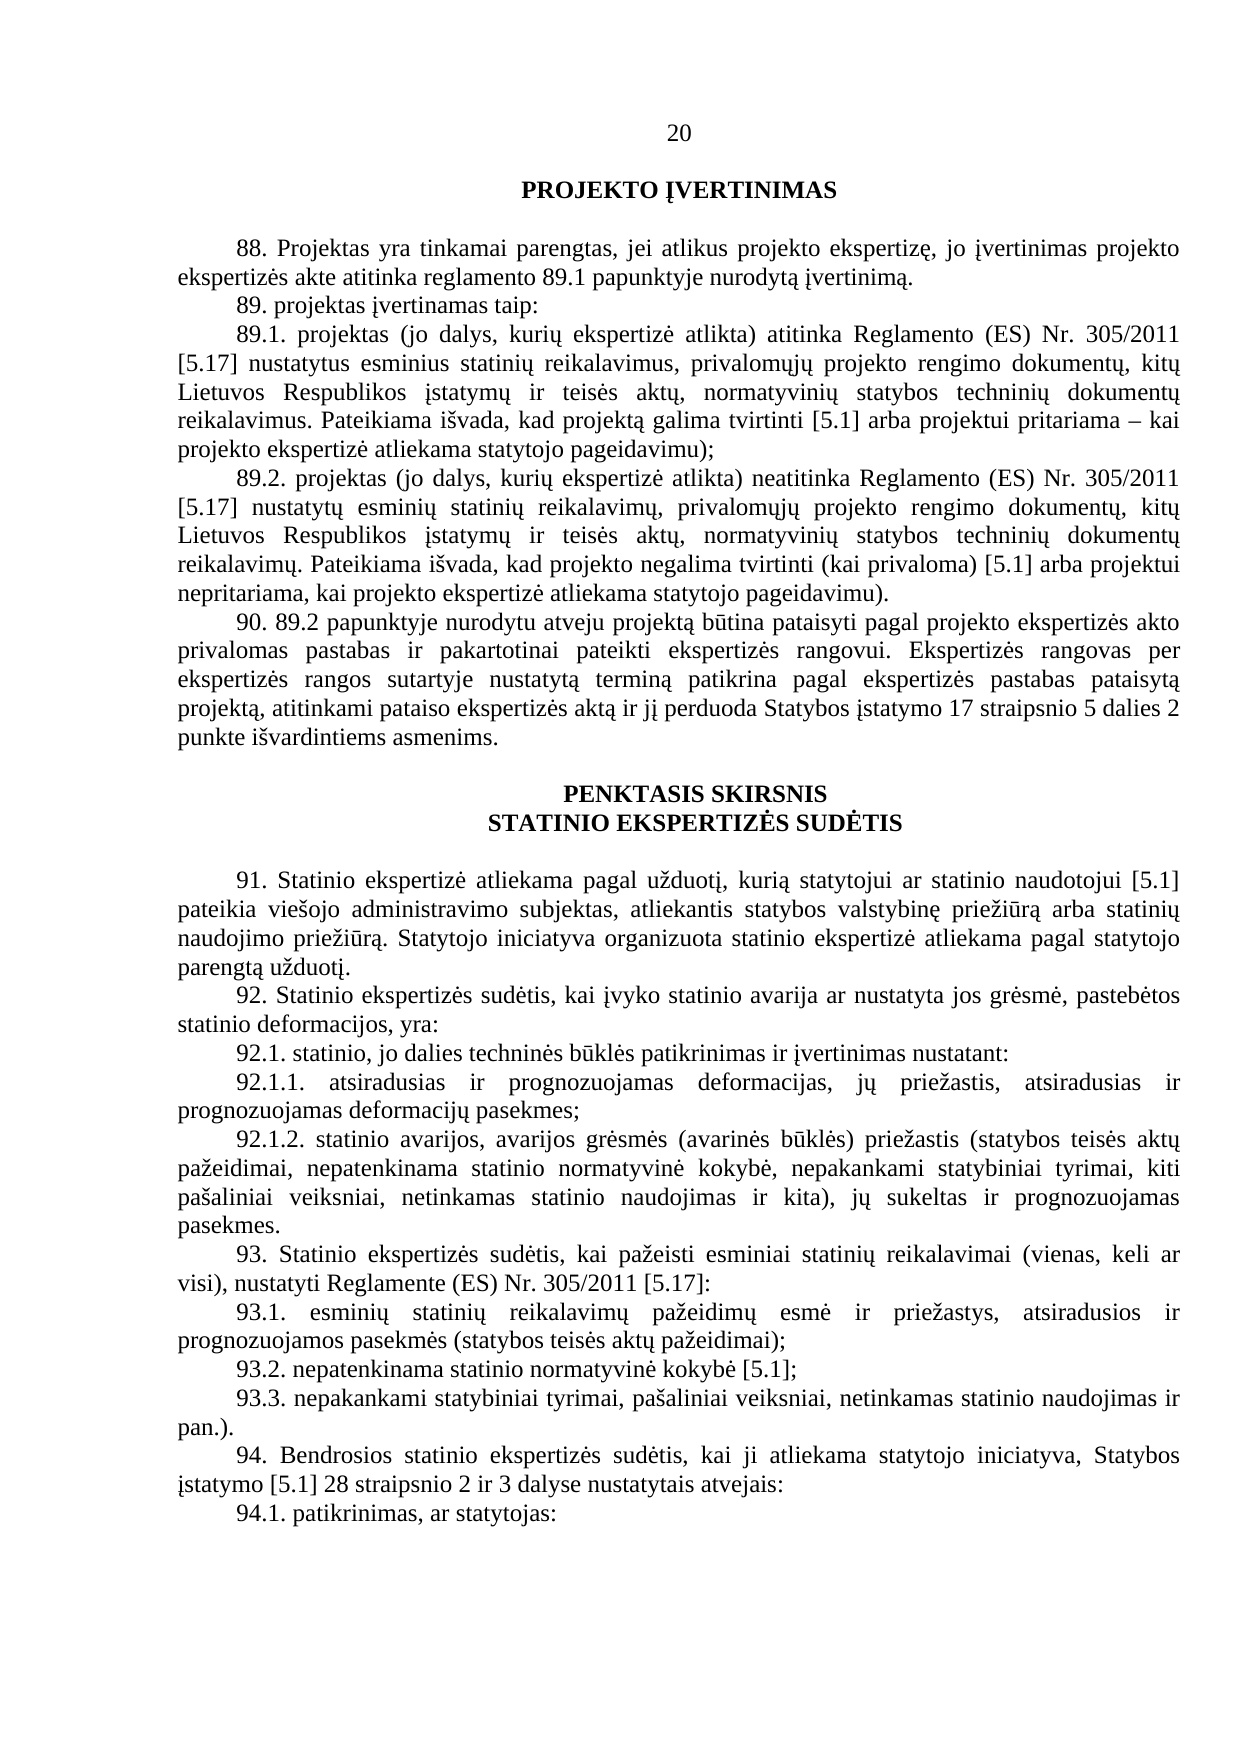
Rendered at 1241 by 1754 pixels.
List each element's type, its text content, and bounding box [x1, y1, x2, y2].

text 92.1.1. atsiradusias ir prognozuojamas deformacijas, jų priežastis, atsiradusias ir prognozuojamas deformacijų pasekmes; [177, 1067, 1181, 1124]
text 92.1. statinio, jo dalies techninės būklės patikrinimas ir įvertinimas nustatant: [177, 1038, 1181, 1067]
text PROJEKTO ĮVERTINIMAS [177, 176, 1181, 204]
text 94.1. patikrinimas, ar statytojas: [236, 1498, 1181, 1527]
text 93.2. nepatenkinama statinio normatyvinė kokybė [5.1]; [177, 1354, 1181, 1383]
text 89. projektas įvertinamas taip: [177, 291, 1181, 319]
text 92. Statinio ekspertizės sudėtis, kai įvyko statinio avarija ar nustatyta jos grėsmė, pastebėtos statinio deformacijos, yra: [177, 981, 1181, 1038]
text 89.1. projektas (jo dalys, kurių ekspertizė atlikta) atitinka Reglamento (ES) Nr. 305/2011 [5.17] nustatytus esminius statinių reikalavimus, privalomųjų projekto rengimo dokumentų, kitų Lietuvos Respublikos įstatymų ir teisės aktų, normatyvinių statybos techninių dokumentų reikalavimus. Pateikiama išvada, kad projektą galima tvirtinti [5.1] arba projektui pritariama – kai projekto ekspertizė atliekama statytojo pageidavimu); [177, 319, 1181, 463]
text 91. Statinio ekspertizė atliekama pagal užduotį, kurią statytojui ar statinio naudotojui [5.1] pateikia viešojo administravimo subjektas, atliekantis statybos valstybinę priežiūrą arba statinių naudojimo priežiūrą. Statytojo iniciatyva organizuota statinio ekspertizė atliekama pagal statytojo parengtą užduotį. [177, 866, 1181, 981]
text 93. Statinio ekspertizės sudėtis, kai pažeisti esminiai statinių reikalavimai (vienas, keli ar visi), nustatyti Reglamente (ES) Nr. 305/2011 [5.17]: [177, 1239, 1181, 1297]
text 93.3. nepakankami statybiniai tyrimai, pašaliniai veiksniai, netinkamas statinio naudojimas ir pan.). [177, 1383, 1181, 1441]
text 92.1.2. statinio avarijos, avarijos grėsmės (avarinės būklės) priežastis (statybos teisės aktų pažeidimai, nepatenkinama statinio normatyvinė kokybė, nepakankami statybiniai tyrimai, kiti pašaliniai veiksniai, netinkamas statinio naudojimas ir kita), jų sukeltas ir prognozuojamas pasekmes. [177, 1124, 1181, 1239]
text STATINIO EKSPERTIZĖS SUDĖTIS [177, 808, 1181, 837]
text 88. Projektas yra tinkamai parengtas, jei atlikus projekto ekspertizę, jo įvertinimas projekto ekspertizės akte atitinka reglamento 89.1 papunktyje nurodytą įvertinimą. [177, 233, 1181, 291]
text PENKTASIS SKIRSNIS [177, 779, 1181, 808]
text 94. Bendrosios statinio ekspertizės sudėtis, kai ji atliekama statytojo iniciatyva, Statybos įstatymo [5.1] 28 straipsnio 2 ir 3 dalyse nustatytais atvejais: [177, 1441, 1181, 1498]
text 93.1. esminių statinių reikalavimų pažeidimų esmė ir priežastys, atsiradusios ir prognozuojamos pasekmės (statybos teisės aktų pažeidimai); [177, 1297, 1181, 1354]
text 89.2. projektas (jo dalys, kurių ekspertizė atlikta) neatitinka Reglamento (ES) Nr. 305/2011 [5.17] nustatytų esminių statinių reikalavimų, privalomųjų projekto rengimo dokumentų, kitų Lietuvos Respublikos įstatymų ir teisės aktų, normatyvinių statybos techninių dokumentų reikalavimų. Pateikiama išvada, kad projekto negalima tvirtinti (kai privaloma) [5.1] arba projektui nepritariama, kai projekto ekspertizė atliekama statytojo pageidavimu). [177, 463, 1181, 607]
text 90. 89.2 papunktyje nurodytu atveju projektą būtina pataisyti pagal projekto ekspertizės akto privalomas pastabas ir pakartotinai pateikti ekspertizės rangovui. Ekspertizės rangovas per ekspertizės rangos sutartyje nustatytą terminą patikrina pagal ekspertizės pastabas pataisytą projektą, atitinkami pataiso ekspertizės aktą ir jį perduoda Statybos įstatymo 17 straipsnio 5 dalies 2 punkte išvardintiems asmenims. [177, 607, 1181, 751]
